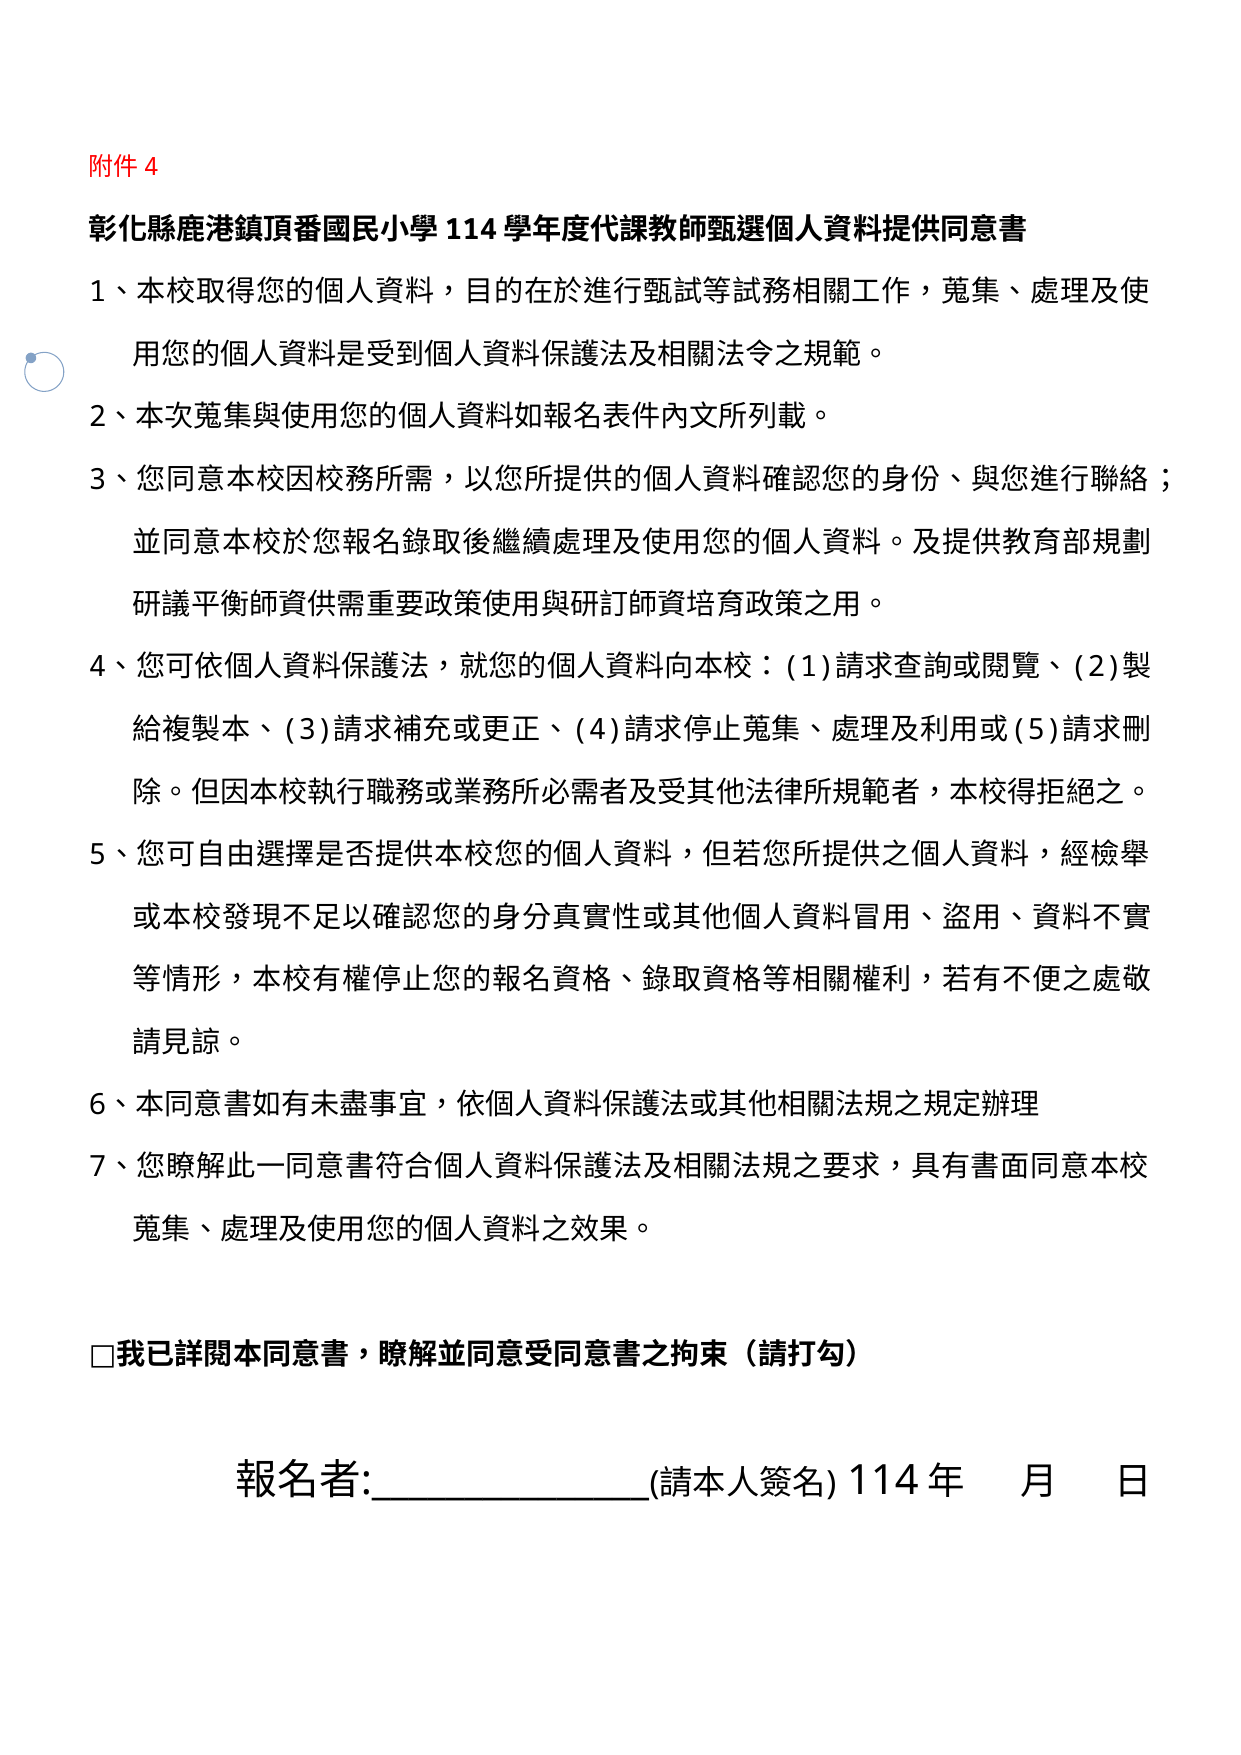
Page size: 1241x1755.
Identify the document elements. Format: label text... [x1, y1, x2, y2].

text 5、您可自由選擇是否提供本校您的個人資料，但若您所提供之個人資料，經檢舉或本校發現不足以確認您的身分真實性或其他個人資料冒用、盜用、資料不實等情形，本校有權停止您的報名資格、錄取資格等相關權利，若有不便之處敬請見諒。 [89, 810, 1152, 1060]
text 報名者:_______________(請本人簽名) 114年 月 日 [89, 1435, 1152, 1498]
text 4、您可依個人資料保護法，就您的個人資料向本校：(1)請求查詢或閱覽、(2)製給複製本、(3)請求補充或更正、(4)請求停止蒐集、處理及利用或(5)請求刪除。但因本校執行職務或業務所必需者及受其他法律所規範者，本校得拒絕之。 [89, 623, 1152, 810]
text 6、本同意書如有未盡事宜，依個人資料保護法或其他相關法規之規定辦理 [89, 1060, 1152, 1123]
text 彰化縣鹿港鎮頂番國民小學114學年度代課教師甄選個人資料提供同意書 [89, 185, 1152, 248]
text 1、本校取得您的個人資料，目的在於進行甄試等試務相關工作，蒐集、處理及使用您的個人資料是受到個人資料保護法及相關法令之規範。 [89, 248, 1152, 373]
text 2、本次蒐集與使用您的個人資料如報名表件內文所列載。 [89, 373, 1152, 435]
text 7、您瞭解此一同意書符合個人資料保護法及相關法規之要求，具有書面同意本校蒐集、處理及使用您的個人資料之效果。 [89, 1123, 1152, 1248]
text 3、您同意本校因校務所需，以您所提供的個人資料確認您的身份、與您進行聯絡；並同意本校於您報名錄取後繼續處理及使用您的個人資料。及提供教育部規劃研議平衡師資供需重要政策使用與研訂師資培育政策之用。 [89, 435, 1152, 623]
text □我已詳閱本同意書，瞭解並同意受同意書之拘束（請打勾） [89, 1310, 1152, 1373]
text 附件4 [89, 123, 1152, 185]
